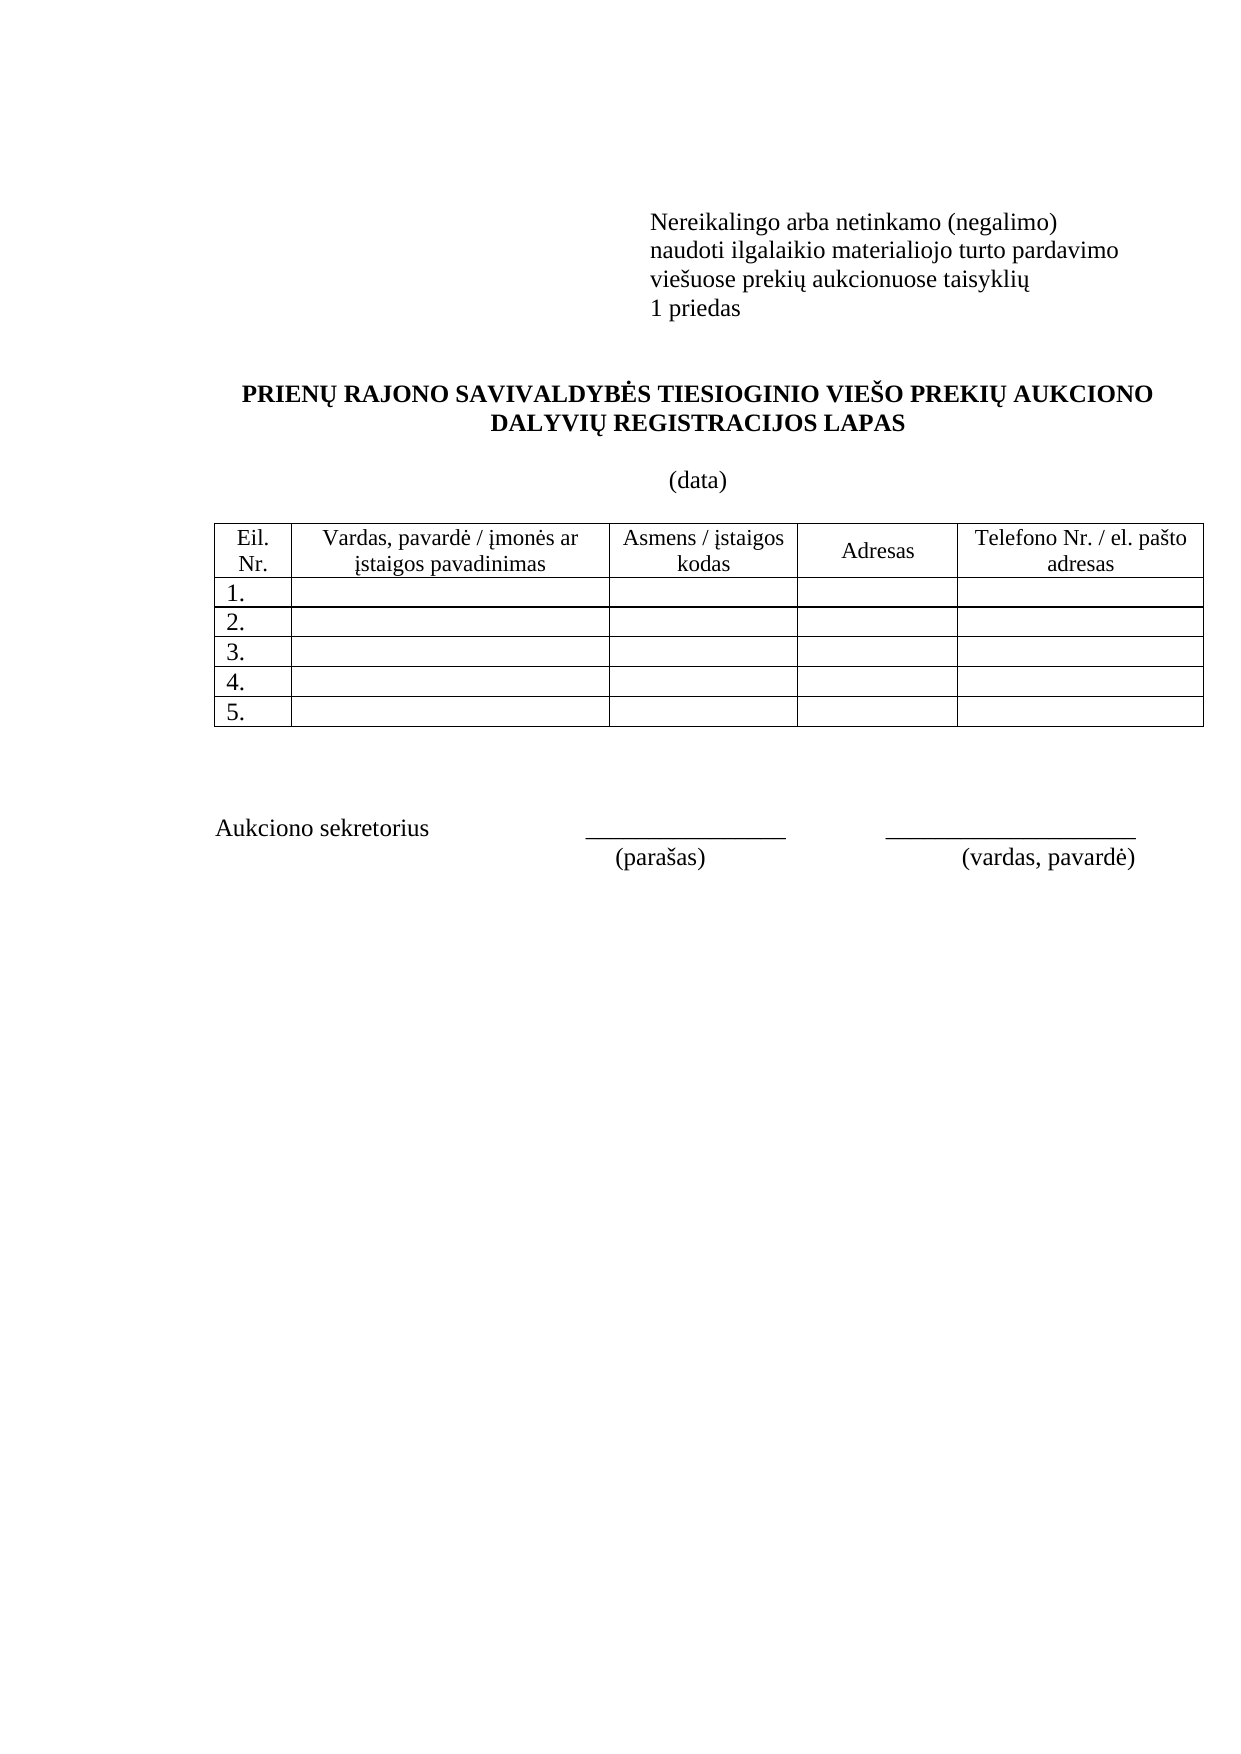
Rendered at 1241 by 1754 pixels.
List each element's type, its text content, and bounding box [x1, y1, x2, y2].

table_cell [292, 637, 609, 666]
table_cell 2. [215, 608, 291, 636]
text (parašas) (vardas, pavardė) [215, 842, 1181, 870]
table_cell [610, 578, 797, 606]
table_cell [610, 608, 797, 636]
text Aukciono sekretorius ________________ ____________________ [215, 813, 1181, 842]
text naudoti ilgalaikio materialiojo turto pardavimo [177, 235, 1176, 264]
table_cell [292, 578, 609, 606]
table_cell [798, 697, 957, 726]
table_header Telefono Nr. / el. pašto adresas [958, 524, 1203, 577]
table_cell [292, 697, 609, 726]
table_cell 5. [215, 697, 291, 726]
table_header Eil. Nr. [215, 524, 291, 577]
table_cell [292, 667, 609, 696]
table_cell [958, 667, 1203, 696]
table_cell [958, 697, 1203, 726]
text Nereikalingo arba netinkamo (negalimo) [177, 207, 1176, 235]
table_cell [798, 667, 957, 696]
text PRIENŲ RAJONO SAVIVALDYBĖS TIESIOGINIO VIEŠO PREKIŲ AUKCIONO DALYVIŲ REGISTRACIJOS LAPAS [215, 379, 1181, 437]
table_cell 3. [215, 637, 291, 666]
table_cell 4. [215, 667, 291, 696]
table_header Adresas [798, 524, 957, 577]
table_cell [798, 578, 957, 606]
table_cell [798, 637, 957, 666]
table_cell [610, 697, 797, 726]
table_cell [798, 608, 957, 636]
table_cell [610, 637, 797, 666]
table_cell [292, 608, 609, 636]
table_cell [958, 608, 1203, 636]
text viešuose prekių aukcionuose taisyklių [177, 264, 1176, 293]
table_header Asmens / įstaigos kodas [610, 524, 797, 577]
table_cell [958, 637, 1203, 666]
table_cell [610, 667, 797, 696]
table_header Vardas, pavardė / įmonės ar įstaigos pavadinimas [292, 524, 609, 577]
table_cell 1. [215, 578, 291, 606]
text (data) [215, 465, 1181, 494]
text 1 priedas [177, 293, 1176, 322]
table_cell [958, 578, 1203, 606]
